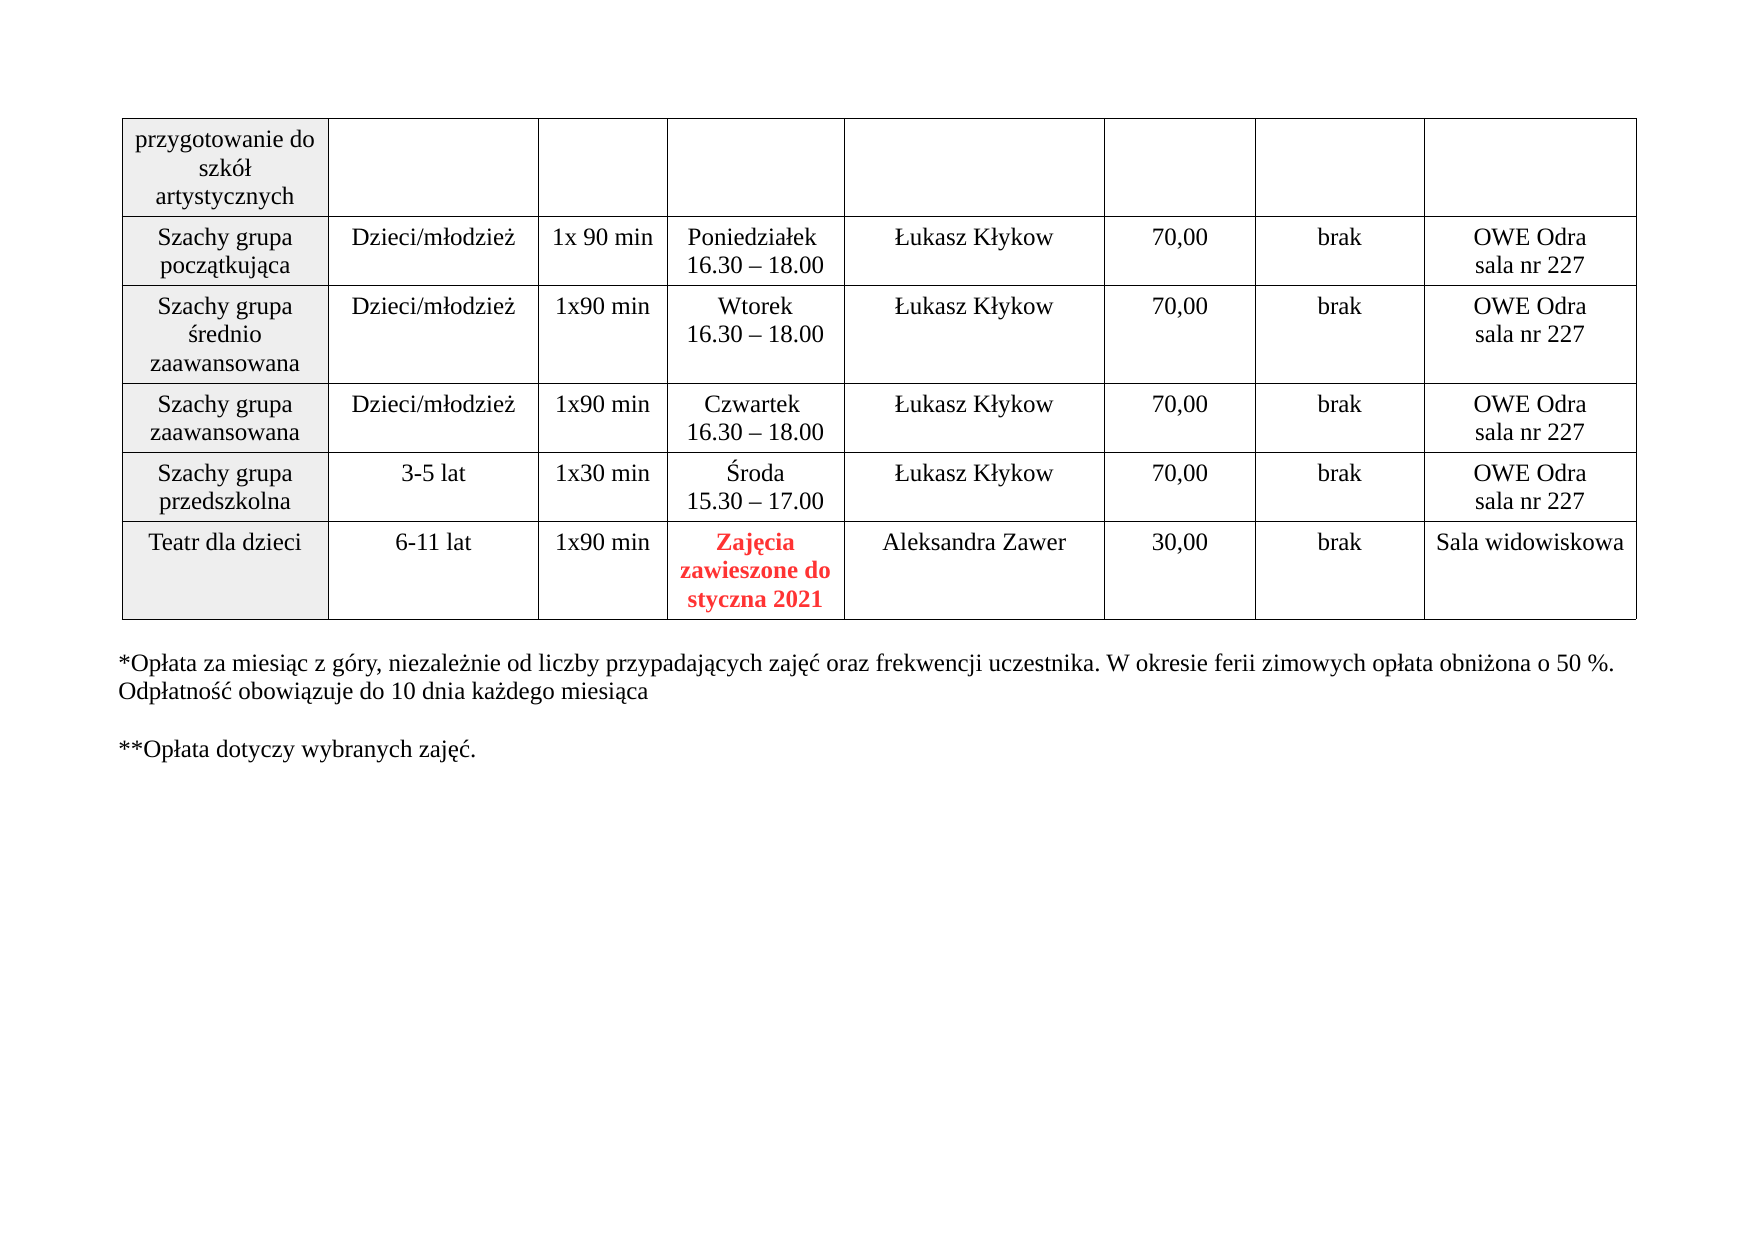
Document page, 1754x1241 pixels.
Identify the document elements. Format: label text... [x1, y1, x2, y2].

table_cell OWE Odra sala nr 227 [1425, 286, 1636, 383]
table_cell Łukasz Kłykow [845, 384, 1104, 452]
table_cell OWE Odra sala nr 227 [1425, 217, 1636, 285]
table_cell Wtorek 16.30 – 18.00 [668, 286, 844, 383]
table_cell 30,00 [1105, 522, 1255, 619]
table_cell Poniedziałek 16.30 – 18.00 [668, 217, 844, 285]
table_cell OWE Odra sala nr 227 [1425, 453, 1636, 521]
table_cell Szachy grupa początkująca [123, 217, 328, 285]
table_cell Środa 15.30 – 17.00 [668, 453, 844, 521]
table_cell Sala widowiskowa [1425, 522, 1636, 619]
table_cell [1105, 119, 1255, 216]
table_cell 70,00 [1105, 384, 1255, 452]
table_cell 70,00 [1105, 217, 1255, 285]
table_cell Czwartek 16.30 – 18.00 [668, 384, 844, 452]
text **Opłata dotyczy wybranych zajęć. [118, 734, 1636, 763]
table_cell Dzieci/młodzież [329, 384, 538, 452]
table_cell Łukasz Kłykow [845, 453, 1104, 521]
table_cell Dzieci/młodzież [329, 286, 538, 383]
table_cell [668, 119, 844, 216]
table_cell brak [1256, 453, 1424, 521]
table_cell 1x30 min [539, 453, 667, 521]
table_cell OWE Odra sala nr 227 [1425, 384, 1636, 452]
table_cell [1256, 119, 1424, 216]
table_cell brak [1256, 522, 1424, 619]
table_cell Szachy grupa przedszkolna [123, 453, 328, 521]
table_cell Łukasz Kłykow [845, 217, 1104, 285]
table_cell przygotowanie do szkół artystycznych [123, 119, 328, 216]
table_cell Zajęcia zawieszone do styczna 2021 [668, 522, 844, 619]
table_cell Łukasz Kłykow [845, 286, 1104, 383]
table_cell 1x90 min [539, 286, 667, 383]
table_cell 70,00 [1105, 286, 1255, 383]
table_cell Aleksandra Zawer [845, 522, 1104, 619]
text *Opłata za miesiąc z góry, niezależnie od liczby przypadających zajęć oraz frekwencji uczestnika. W okresie ferii zimowych opłata obniżona o 50 %. Odpłatność obowiązuje do 10 dnia każdego miesiąca [118, 648, 1636, 705]
table_cell brak [1256, 286, 1424, 383]
table_cell [845, 119, 1104, 216]
table_cell 1x90 min [539, 522, 667, 619]
table_cell brak [1256, 384, 1424, 452]
table_cell Szachy grupa średnio zaawansowana [123, 286, 328, 383]
table_cell 1x 90 min [539, 217, 667, 285]
table_cell 6-11 lat [329, 522, 538, 619]
table_cell [1425, 119, 1636, 216]
table_cell 1x90 min [539, 384, 667, 452]
table_cell 3-5 lat [329, 453, 538, 521]
table_cell [539, 119, 667, 216]
table_cell 70,00 [1105, 453, 1255, 521]
table_cell [329, 119, 538, 216]
table_cell brak [1256, 217, 1424, 285]
table_cell Teatr dla dzieci [123, 522, 328, 619]
table_cell Szachy grupa zaawansowana [123, 384, 328, 452]
table_cell Dzieci/młodzież [329, 217, 538, 285]
